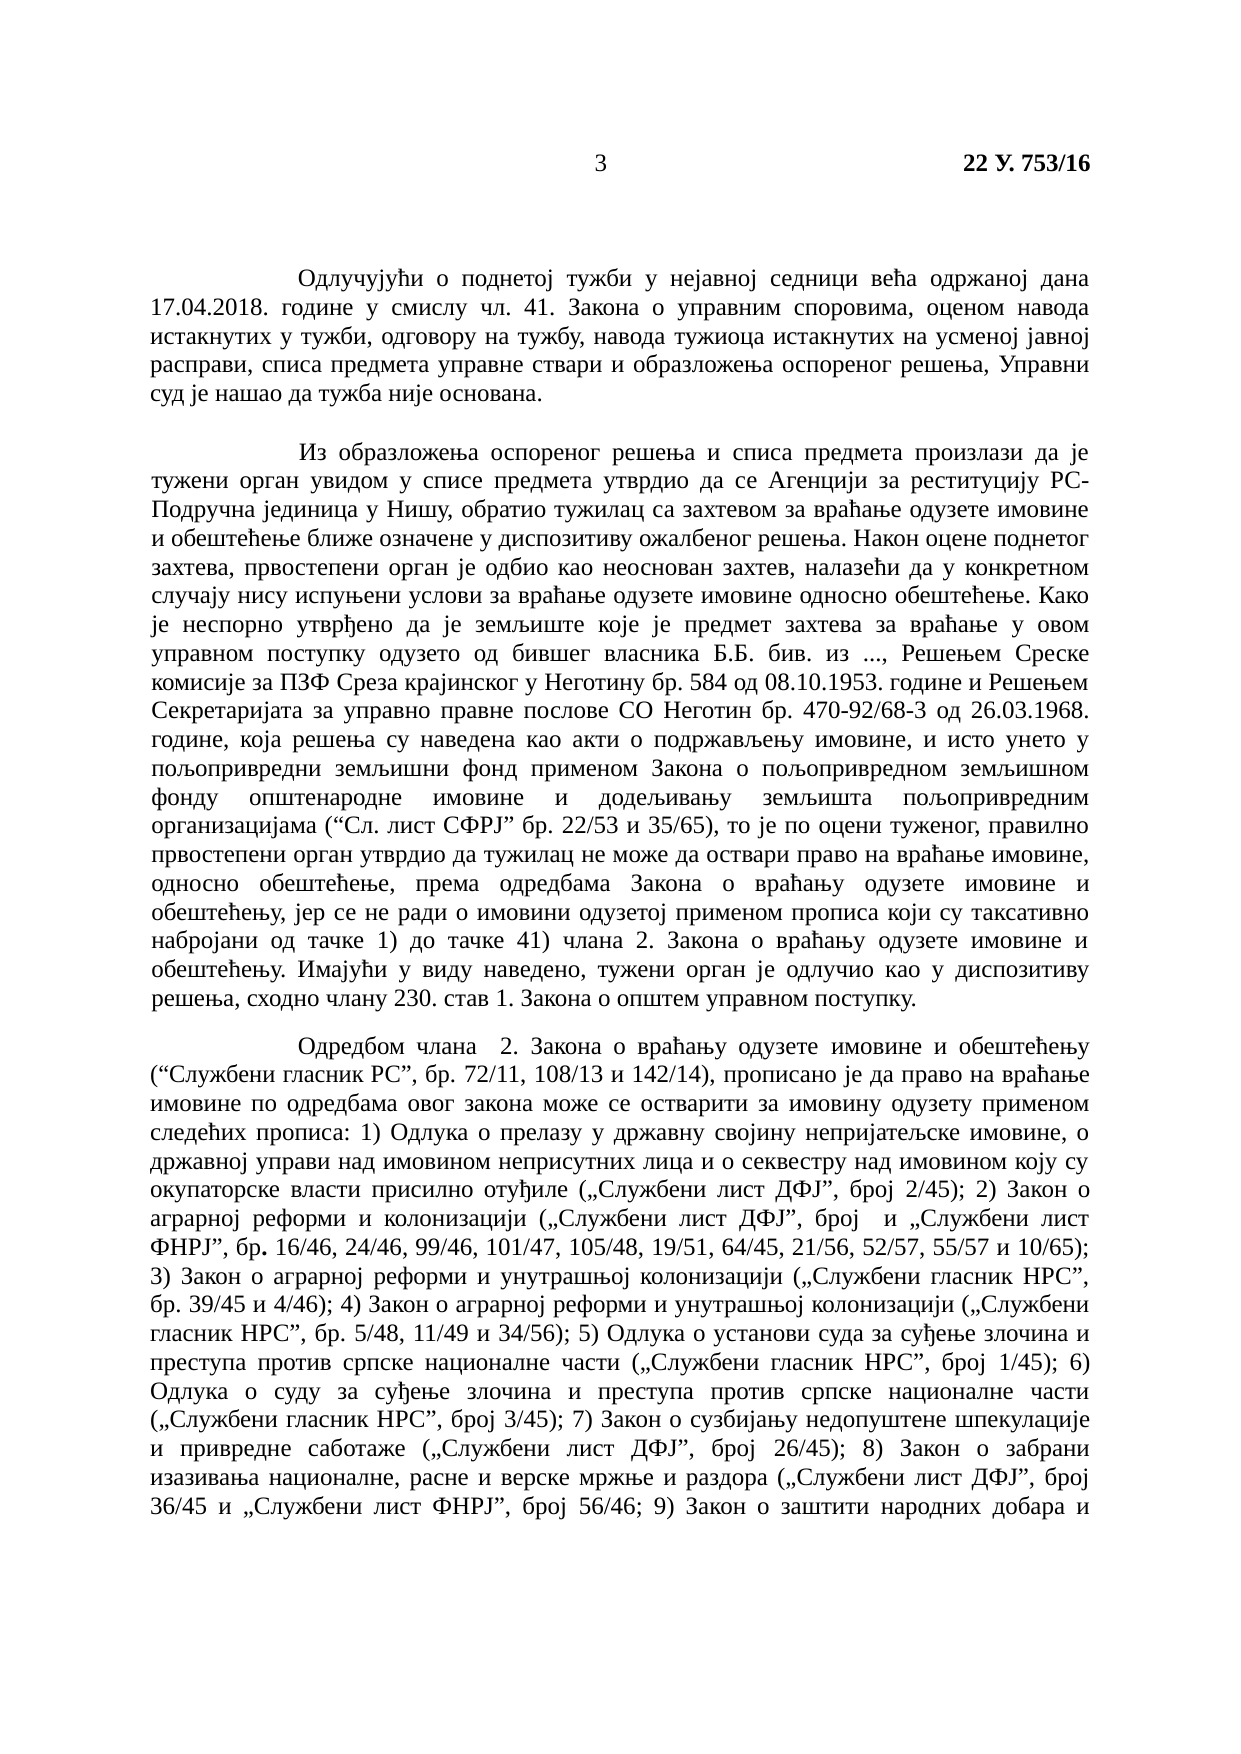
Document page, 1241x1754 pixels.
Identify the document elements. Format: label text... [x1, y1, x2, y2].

text Одредбом члана 2. Закона о враћању одузете имовине и обештећењу (“Службени гласник РС”, бр. 72/11, 108/13 и 142/14), прописано је да право на враћање имовине по одредбама овог закона може се остварити за имовину одузету применом следећих прописа: 1) Одлука о прелазу у државну својину непријатељске имовине, о државној управи над имовином неприсутних лица и о секвестру над имовином коју су окупаторске власти присилно отуђиле („Службени лист ДФЈ”, број 2/45); 2) Закон о аграрној реформи и колонизацији („Службени лист ДФЈ”, број и „Службени лист ФНРЈ”, бр. 16/46, 24/46, 99/46, 101/47, 105/48, 19/51, 64/45, 21/56, 52/57, 55/57 и 10/65); 3) Закон о аграрној реформи и унутрашњој колонизацији („Службени гласник НРС”, бр. 39/45 и 4/46); 4) Закон о аграрној реформи и унутрашњој колонизацији („Службени гласник НРС”, бр. 5/48, 11/49 и 34/56); 5) Одлука о установи суда за суђење злочина и преступа против српске националне части („Службени гласник НРС”, број 1/45); 6) Одлука о суду за суђење злочина и преступа против српске националне части („Службени гласник НРС”, број 3/45); 7) Закон о сузбијању недопуштене шпекулације и привредне саботаже („Службени лист ДФЈ”, број 26/45); 8) Закон о забрани изазивања националне, расне и верске мржње и раздора („Службени лист ДФЈ”, број 36/45 и „Службени лист ФНРЈ”, број 56/46; 9) Закон о заштити народних добара и [150, 1031, 1090, 1519]
text Из образложења оспореног решења и списа предмета произлази да је тужени орган увидом у списе предмета утврдио да се Агенцији за реституцију РС-Подручна јединица у Нишу, обратио тужилац са захтевом за враћање одузете имовине и обештећење ближе означене у диспозитиву ожалбеног решења. Након оцене поднетог захтева, првостепени орган је одбио као неоснован захтев, налазећи да у конкретном случају нису испуњени услови за враћање одузете имовине односно обештећење. Како је неспорно утврђено да је земљиште које је предмет захтева за враћање у овом управном поступку одузето од бившег власника Б.Б. бив. из ..., Решењем Среске комисије за ПЗФ Среза крајинског у Неготину бр. 584 од 08.10.1953. године и Решењем Секретаријата за управно правне послове СО Неготин бр. 470-92/68-3 од 26.03.1968. године, која решења су наведена као акти о подржављењу имовине, и исто унето у пољопривредни земљишни фонд применом Закона о пољопривредном земљишном фонду општенародне имовине и додељивању земљишта пољопривредним организацијама (“Сл. лист СФРЈ” бр. 22/53 и 35/65), то је по оцени туженог, правилно првостепени орган утврдио да тужилац не може да оствари право на враћање имовине, односно обештећење, према одредбама Закона о враћању одузете имовине и обештећењу, јер се не ради о имовини одузетој применом прописа који су таксативно набројани од тачке 1) до тачке 41) члана 2. Закона о враћању одузете имовине и обештећењу. Имајући у виду наведено, тужени орган је одлучио као у диспозитиву решења, сходно члану 230. став 1. Закона о општем управном поступку. [151, 437, 1090, 1012]
text Одлучујући о поднетој тужби у нејавној седници већа одржаној дана 17.04.2018. године у смислу чл. 41. Закона о управним споровима, оценом навода истакнутих у тужби, одговору на тужбу, навода тужиоца истакнутих на усменој јавној расправи, списа предмета управне ствари и образложења оспореног решења, Управни суд је нашао да тужба није основана. [150, 263, 1090, 407]
